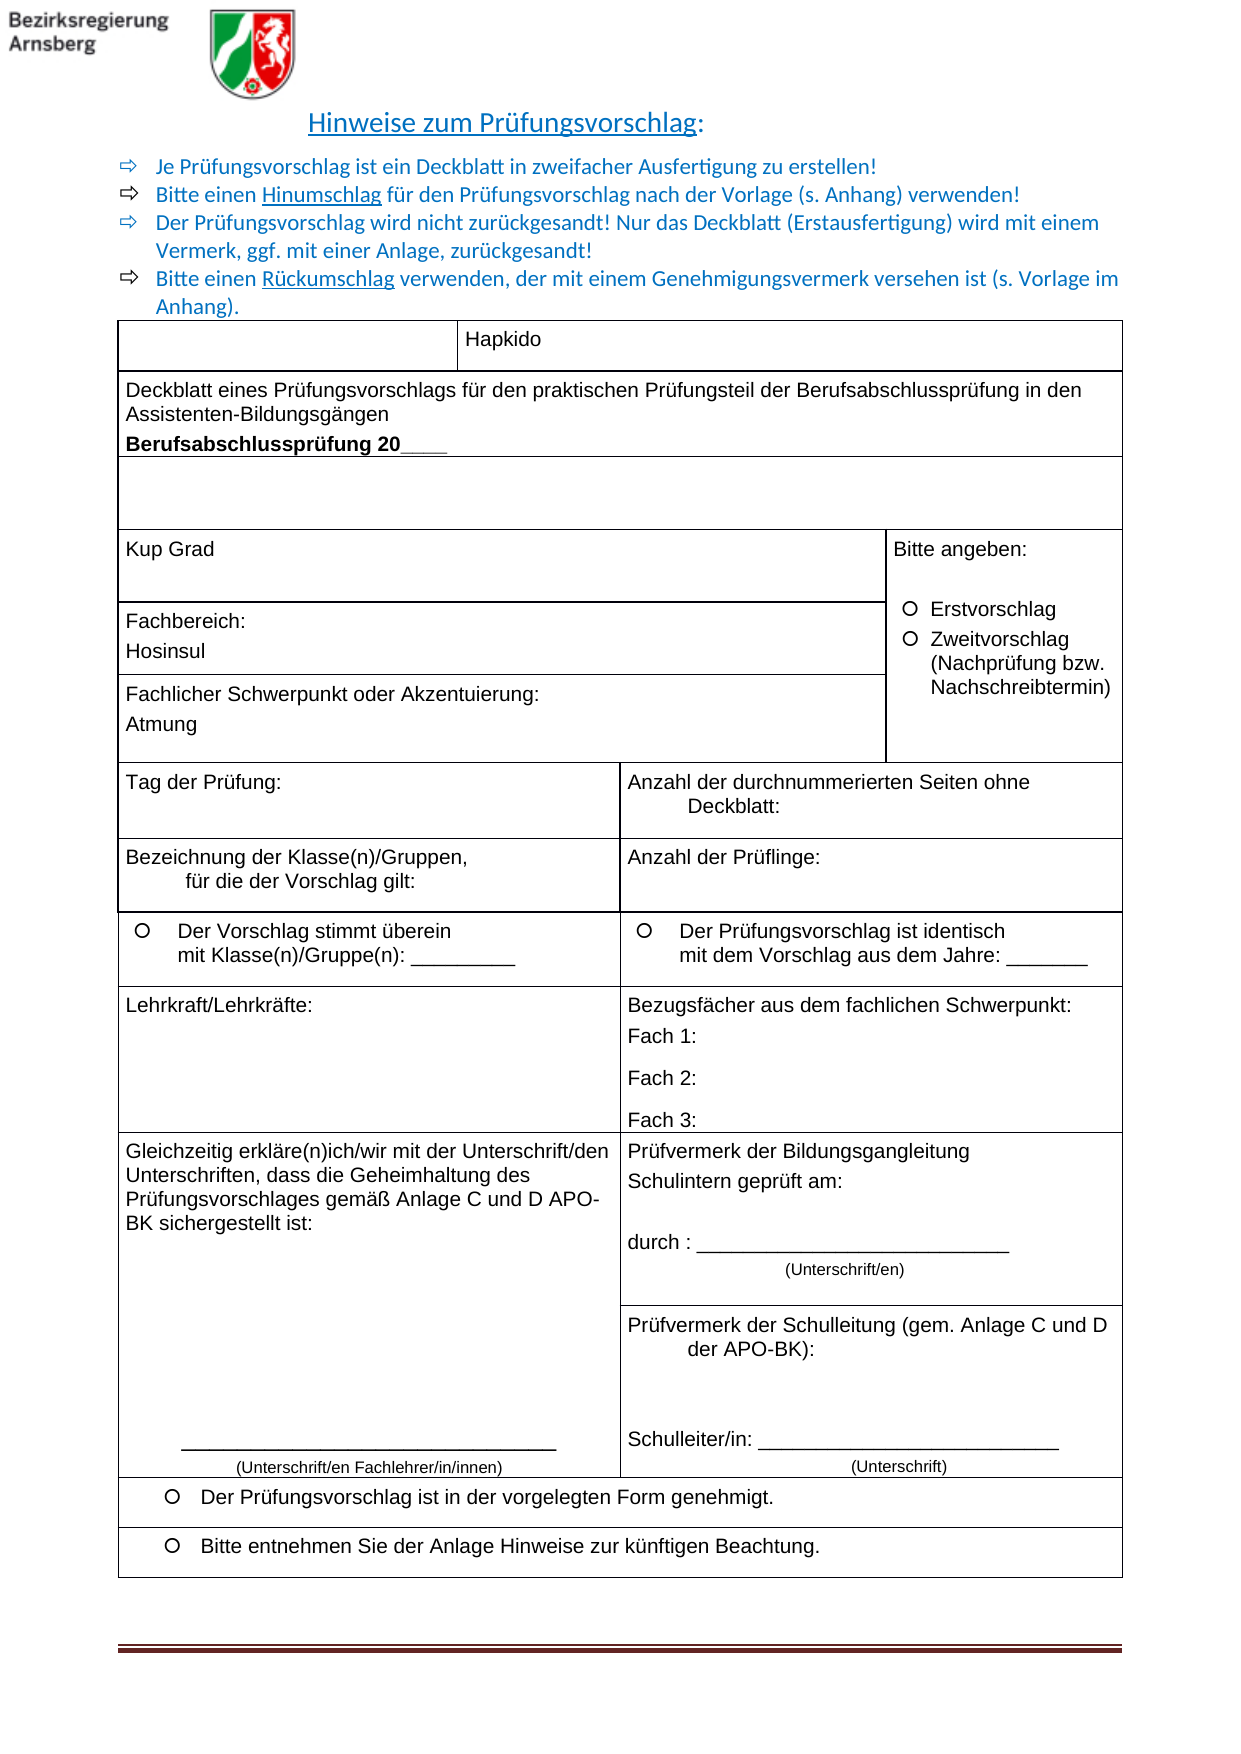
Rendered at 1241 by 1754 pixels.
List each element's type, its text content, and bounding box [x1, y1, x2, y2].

table_cell Bezeichnung der Klasse(n)/Gruppen, für die der Vorschlag gilt: [119, 839, 619, 911]
text Hinweise zum Prüfungsvorschlag: [118, 104, 1122, 139]
list Der Prüfungsvorschlag wird nicht zurückgesandt! Nur das Deckblatt (Erstausfertigung) wird mit einem Vermerk, ggf. mit einer Anlage, zurückgesandt! [118, 208, 1122, 264]
table_cell [119, 457, 1122, 528]
list Bitte einen Hinumschlag für den Prüfungsvorschlag nach der Vorlage (s. Anhang) verwenden! [118, 180, 1122, 208]
table_cell Fachbereich: Hosinsul [119, 603, 885, 674]
table_cell Anzahl der durchnummerierten Seiten ohne Deckblatt: [621, 763, 1122, 838]
table_cell Anzahl der Prüflinge: [621, 839, 1122, 911]
table_cell Prüfvermerk der Bildungsgangleitung Schulintern geprüft am: durch : ___________________________ (Unterschrift/en) [621, 1133, 1122, 1304]
table_cell Bitte angeben: Erstvorschlag Zweitvorschlag (Nachprüfung bzw. Nachschreibtermin) [887, 530, 1122, 762]
table_cell Kup Grad [119, 530, 885, 601]
table_cell Bezugsfächer aus dem fachlichen Schwerpunkt: Fach 1: Fach 2: Fach 3: [621, 987, 1122, 1132]
list Je Prüfungsvorschlag ist ein Deckblatt in zweifacher Ausfertigung zu erstellen! [118, 152, 1122, 180]
table_cell Fachlicher Schwerpunkt oder Akzentuierung: Atmung [119, 675, 885, 762]
list Bitte einen Rückumschlag verwenden, der mit einem Genehmigungsvermerk versehen ist (s. Vorlage im Anhang). [118, 264, 1122, 320]
table_cell Bitte entnehmen Sie der Anlage Hinweise zur künftigen Beachtung. [119, 1528, 1122, 1577]
table_cell Der Vorschlag stimmt überein mit Klasse(n)/Gruppe(n): _________ [119, 913, 620, 986]
table_cell Gleichzeitig erkläre(n)ich/wir mit der Unterschrift/den Unterschriften, dass die Geheimhaltung des Prüfungsvorschlages gemäß Anlage C und D APO-BK sichergestellt ist: ___________________________ (Unterschrift/en Fachlehrer/in/innen) [119, 1133, 620, 1477]
table_cell Prüfvermerk der Schulleitung (gem. Anlage C und D der APO-BK): Schulleiter/in: __________________________ (Unterschrift) [621, 1306, 1122, 1477]
table_cell Tag der Prüfung: [119, 763, 619, 838]
table_cell Der Prüfungsvorschlag ist identisch mit dem Vorschlag aus dem Jahre: _______ [621, 913, 1122, 986]
table_cell Deckblatt eines Prüfungsvorschlags für den praktischen Prüfungsteil der Berufsabschlussprüfung in den Assistenten-Bildungsgängen Berufsabschlussprüfung 20____ [119, 372, 1122, 456]
table_header Hapkido [458, 321, 1122, 370]
table_header [119, 321, 457, 370]
picture [0, 0, 308, 110]
table_cell Der Prüfungsvorschlag ist in der vorgelegten Form genehmigt. [119, 1478, 1122, 1527]
table_cell Lehrkraft/Lehrkräfte: [119, 987, 620, 1132]
